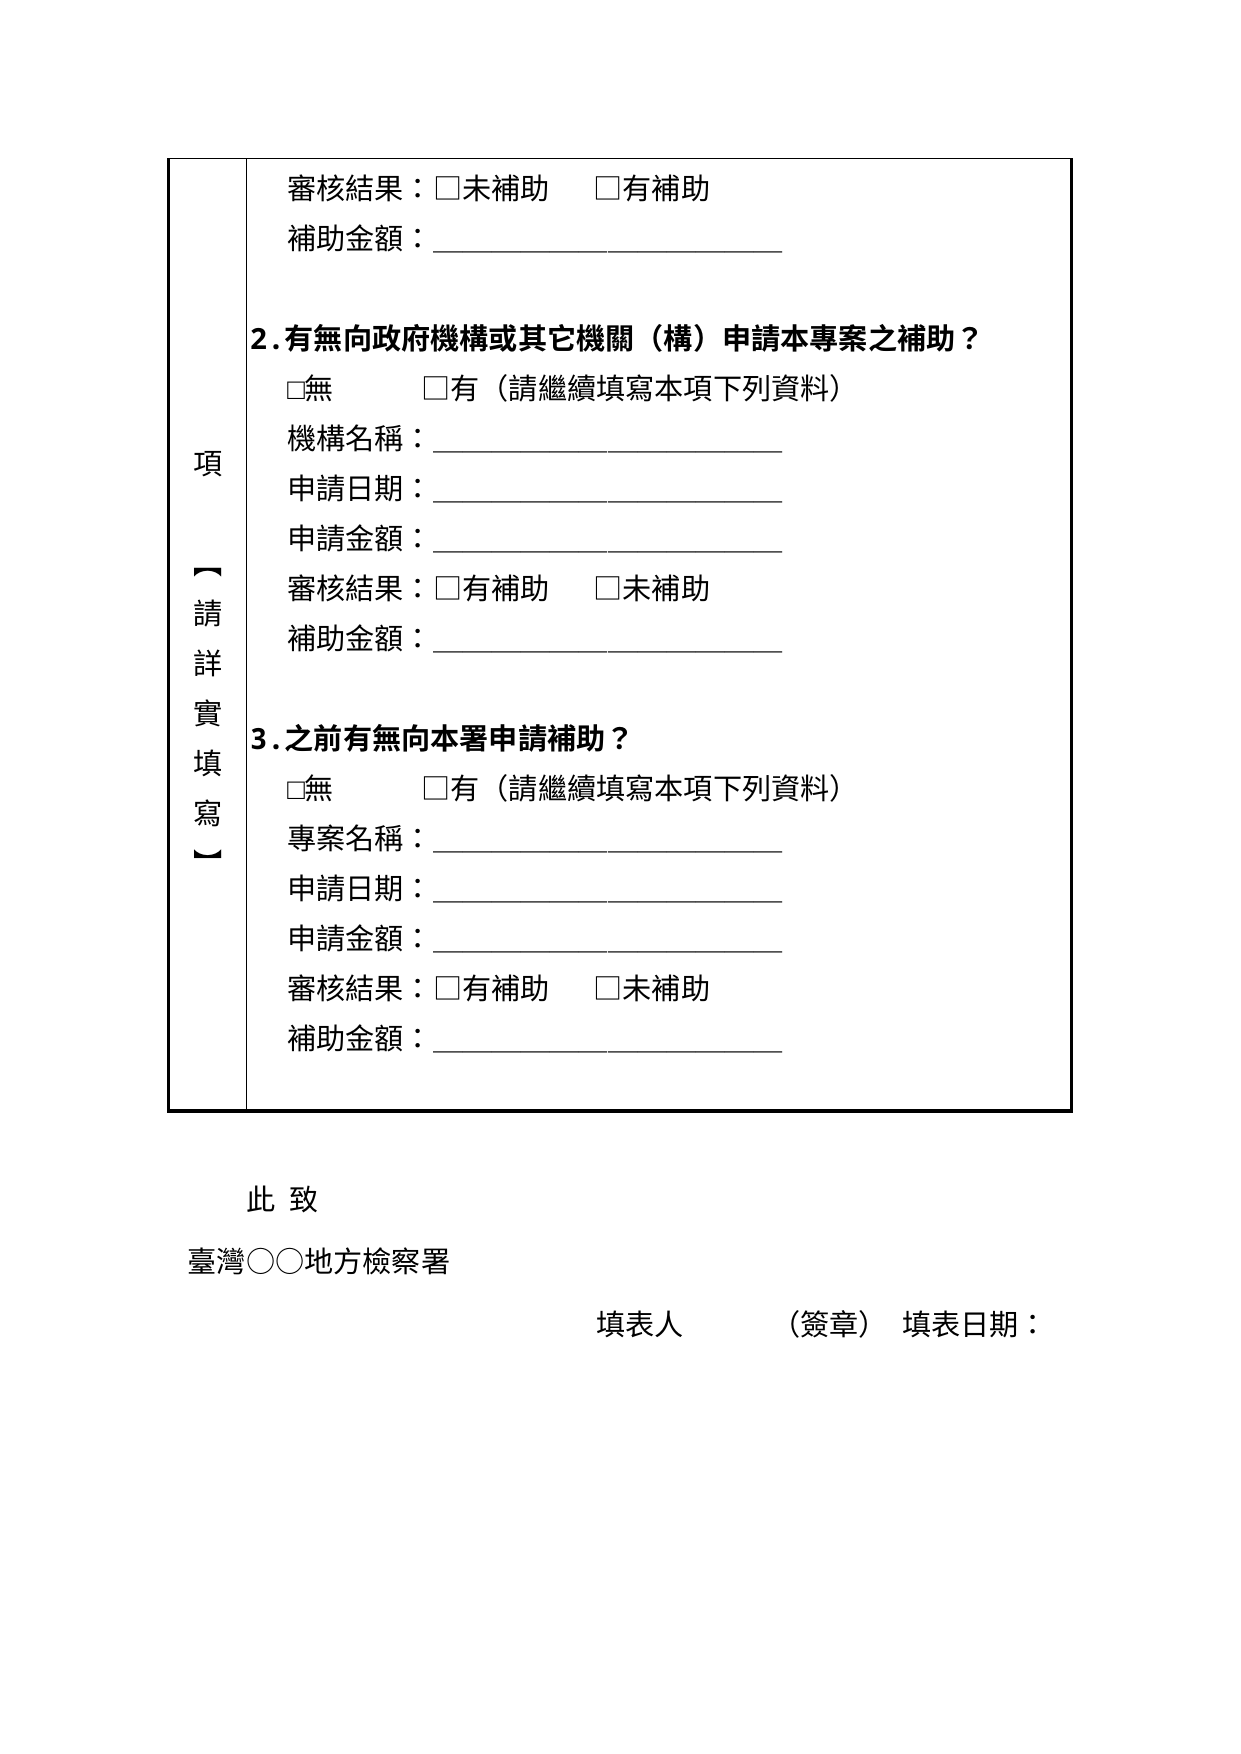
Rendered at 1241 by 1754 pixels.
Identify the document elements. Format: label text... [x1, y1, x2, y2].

text 此 致 [187, 1175, 1053, 1219]
text 臺灣○○地方檢察署 [187, 1237, 1053, 1281]
table_cell 項 ︻ 請 詳 實 填 寫 ︼ [170, 159, 246, 1109]
table_cell 審核結果：□未補助 □有補助 補助金額：＿＿＿＿＿＿＿＿＿＿＿＿ 2.有無向政府機構或其它機關（構）申請本專案之補助？ □無 □有（請繼續填寫本項下列資料） 機構名稱：＿＿＿＿＿＿＿＿＿＿＿＿ 申請日期：＿＿＿＿＿＿＿＿＿＿＿＿ 申請金額：＿＿＿＿＿＿＿＿＿＿＿＿ 審核結果：□有補助 □未補助 補助金額：＿＿＿＿＿＿＿＿＿＿＿＿ 3.之前有無向本署申請補助？ □無 □有（請繼續填寫本項下列資料） 專案名稱：＿＿＿＿＿＿＿＿＿＿＿＿ 申請日期：＿＿＿＿＿＿＿＿＿＿＿＿ 申請金額：＿＿＿＿＿＿＿＿＿＿＿＿ 審核結果：□有補助 □未補助 補助金額：＿＿＿＿＿＿＿＿＿＿＿＿ [247, 159, 1070, 1109]
text 填表人 （簽章） 填表日期： [537, 1300, 1053, 1344]
